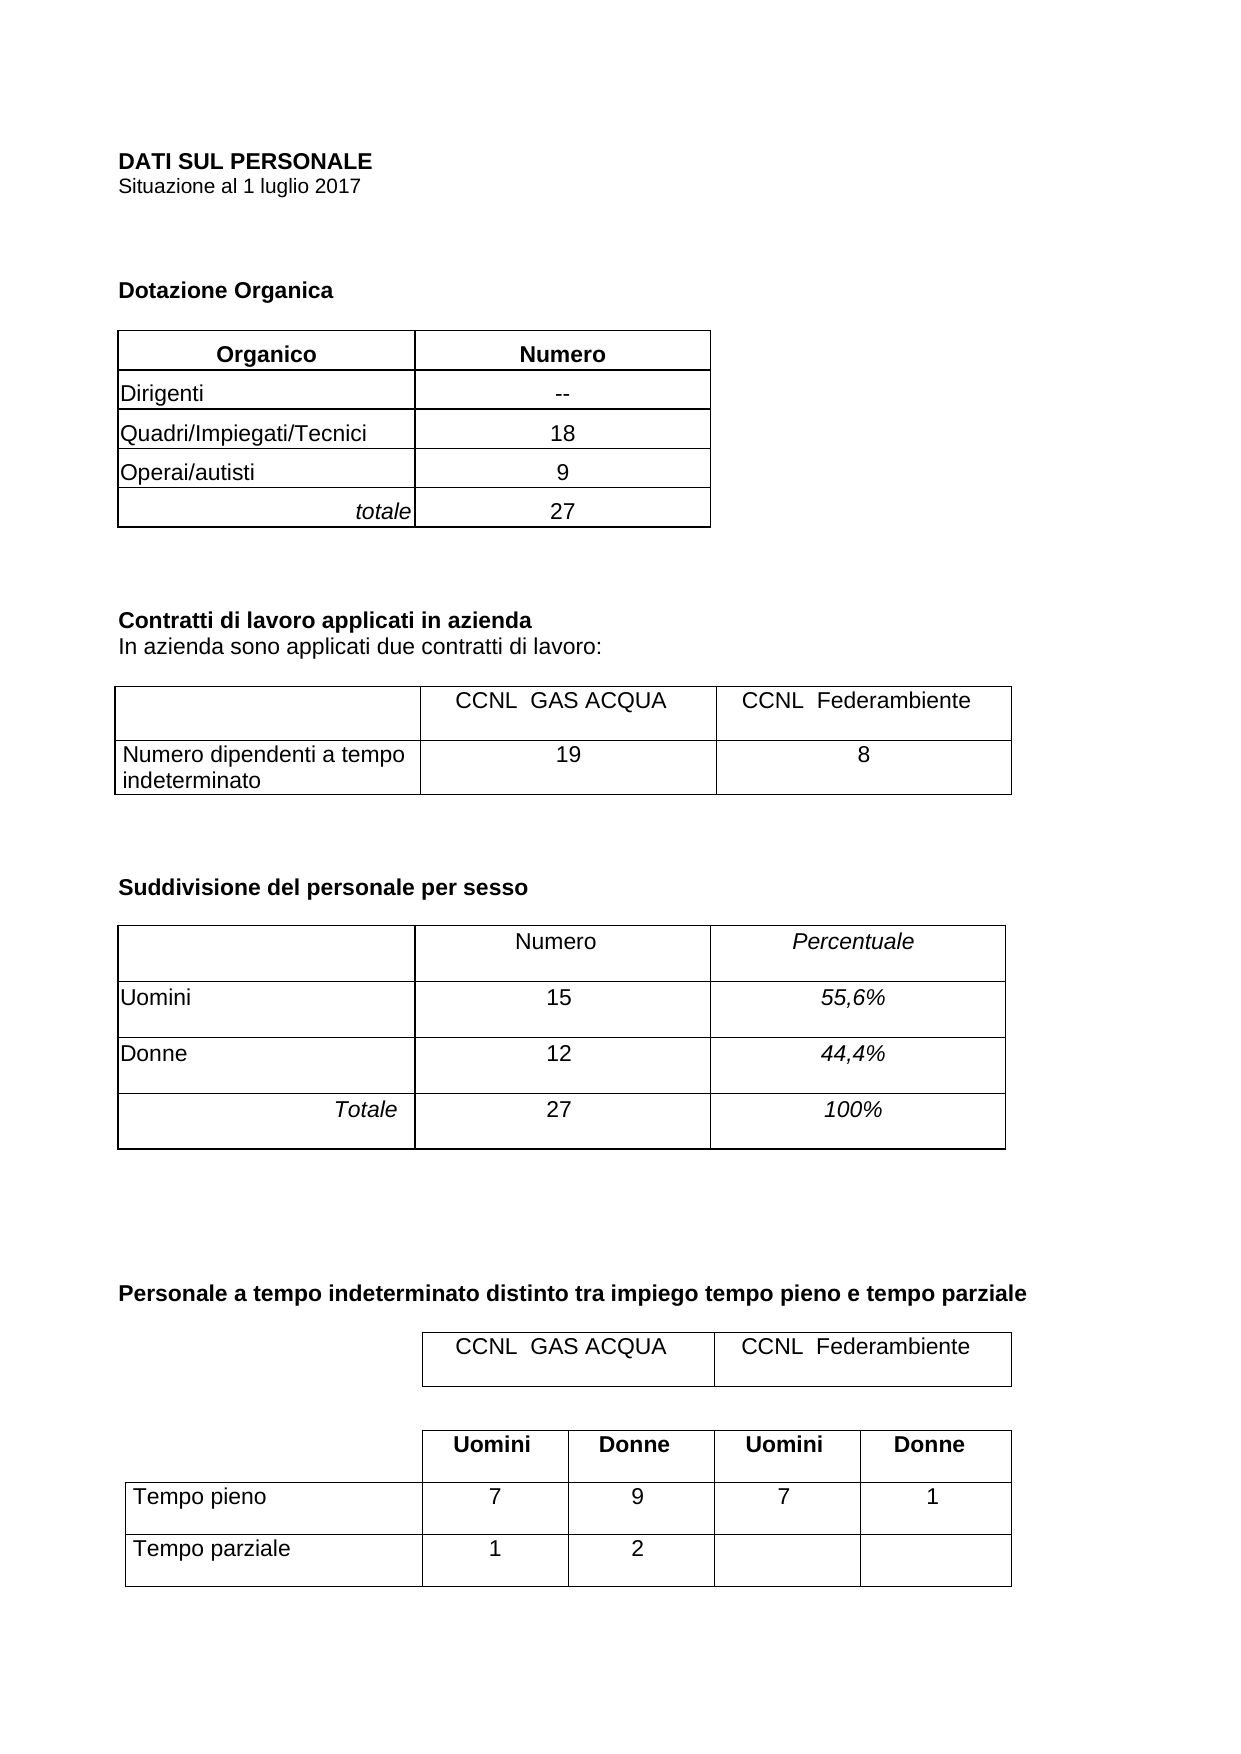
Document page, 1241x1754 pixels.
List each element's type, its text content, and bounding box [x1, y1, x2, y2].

table_cell 19 [421, 741, 716, 793]
table_cell 27 [416, 1094, 710, 1148]
table_cell -- [416, 371, 710, 408]
text Personale a tempo indeterminato distinto tra impiego tempo pieno e tempo parziale [118, 1279, 1122, 1306]
table_cell Quadri/Impiegati/Tecnici [119, 410, 414, 447]
table_cell Uomini [119, 982, 414, 1036]
table_cell 9 [416, 449, 710, 487]
text Dotazione Organica [118, 277, 981, 303]
text Contratti di lavoro applicati in azienda [118, 607, 981, 633]
table_cell [861, 1535, 1011, 1586]
table_cell 7 [423, 1483, 568, 1534]
text DATI SUL PERSONALE [118, 148, 981, 174]
table_cell 12 [416, 1038, 710, 1092]
table_cell 15 [416, 982, 710, 1036]
table_header Organico [119, 331, 414, 369]
table_header Donne [569, 1431, 714, 1482]
table_header Donne [861, 1431, 1011, 1482]
table_header Numero [416, 926, 710, 981]
table_cell Dirigenti [119, 371, 414, 408]
table_cell Numero dipendenti a tempo indeterminato [116, 741, 420, 793]
table_cell Totale [119, 1094, 414, 1148]
table_header [125, 1430, 422, 1482]
table_header [119, 926, 414, 981]
text In azienda sono applicati due contratti di lavoro: [118, 633, 1128, 659]
table_cell 55,6% [711, 982, 1005, 1036]
table_cell [715, 1535, 860, 1586]
table_cell 7 [715, 1483, 860, 1534]
table_cell 100% [711, 1094, 1005, 1148]
table_cell 1 [861, 1483, 1011, 1534]
table_cell 44,4% [711, 1038, 1005, 1092]
table_header CCNL GAS ACQUA [423, 1333, 714, 1386]
table_header Uomini [423, 1431, 568, 1482]
table_cell 2 [569, 1535, 714, 1586]
table_cell Tempo parziale [126, 1535, 422, 1586]
table_cell 27 [416, 488, 710, 526]
table_header CCNL GAS ACQUA [421, 687, 716, 740]
table_cell Operai/autisti [119, 449, 414, 487]
table_header Numero [416, 331, 710, 369]
table_cell 9 [569, 1483, 714, 1534]
table_cell 1 [423, 1535, 568, 1586]
table_cell 18 [416, 410, 710, 447]
table_header Uomini [715, 1431, 860, 1482]
table_header [125, 1332, 422, 1386]
table_header CCNL Federambiente [715, 1333, 1011, 1386]
table_cell 8 [717, 741, 1011, 793]
table_header [116, 687, 420, 740]
table_header Percentuale [711, 926, 1005, 981]
table_cell Donne [119, 1038, 414, 1092]
table_cell totale [119, 488, 414, 526]
table_cell Tempo pieno [126, 1483, 422, 1534]
table_header CCNL Federambiente [717, 687, 1011, 740]
text Situazione al 1 luglio 2017 [118, 174, 981, 198]
text Suddivisione del personale per sesso [118, 873, 1114, 900]
